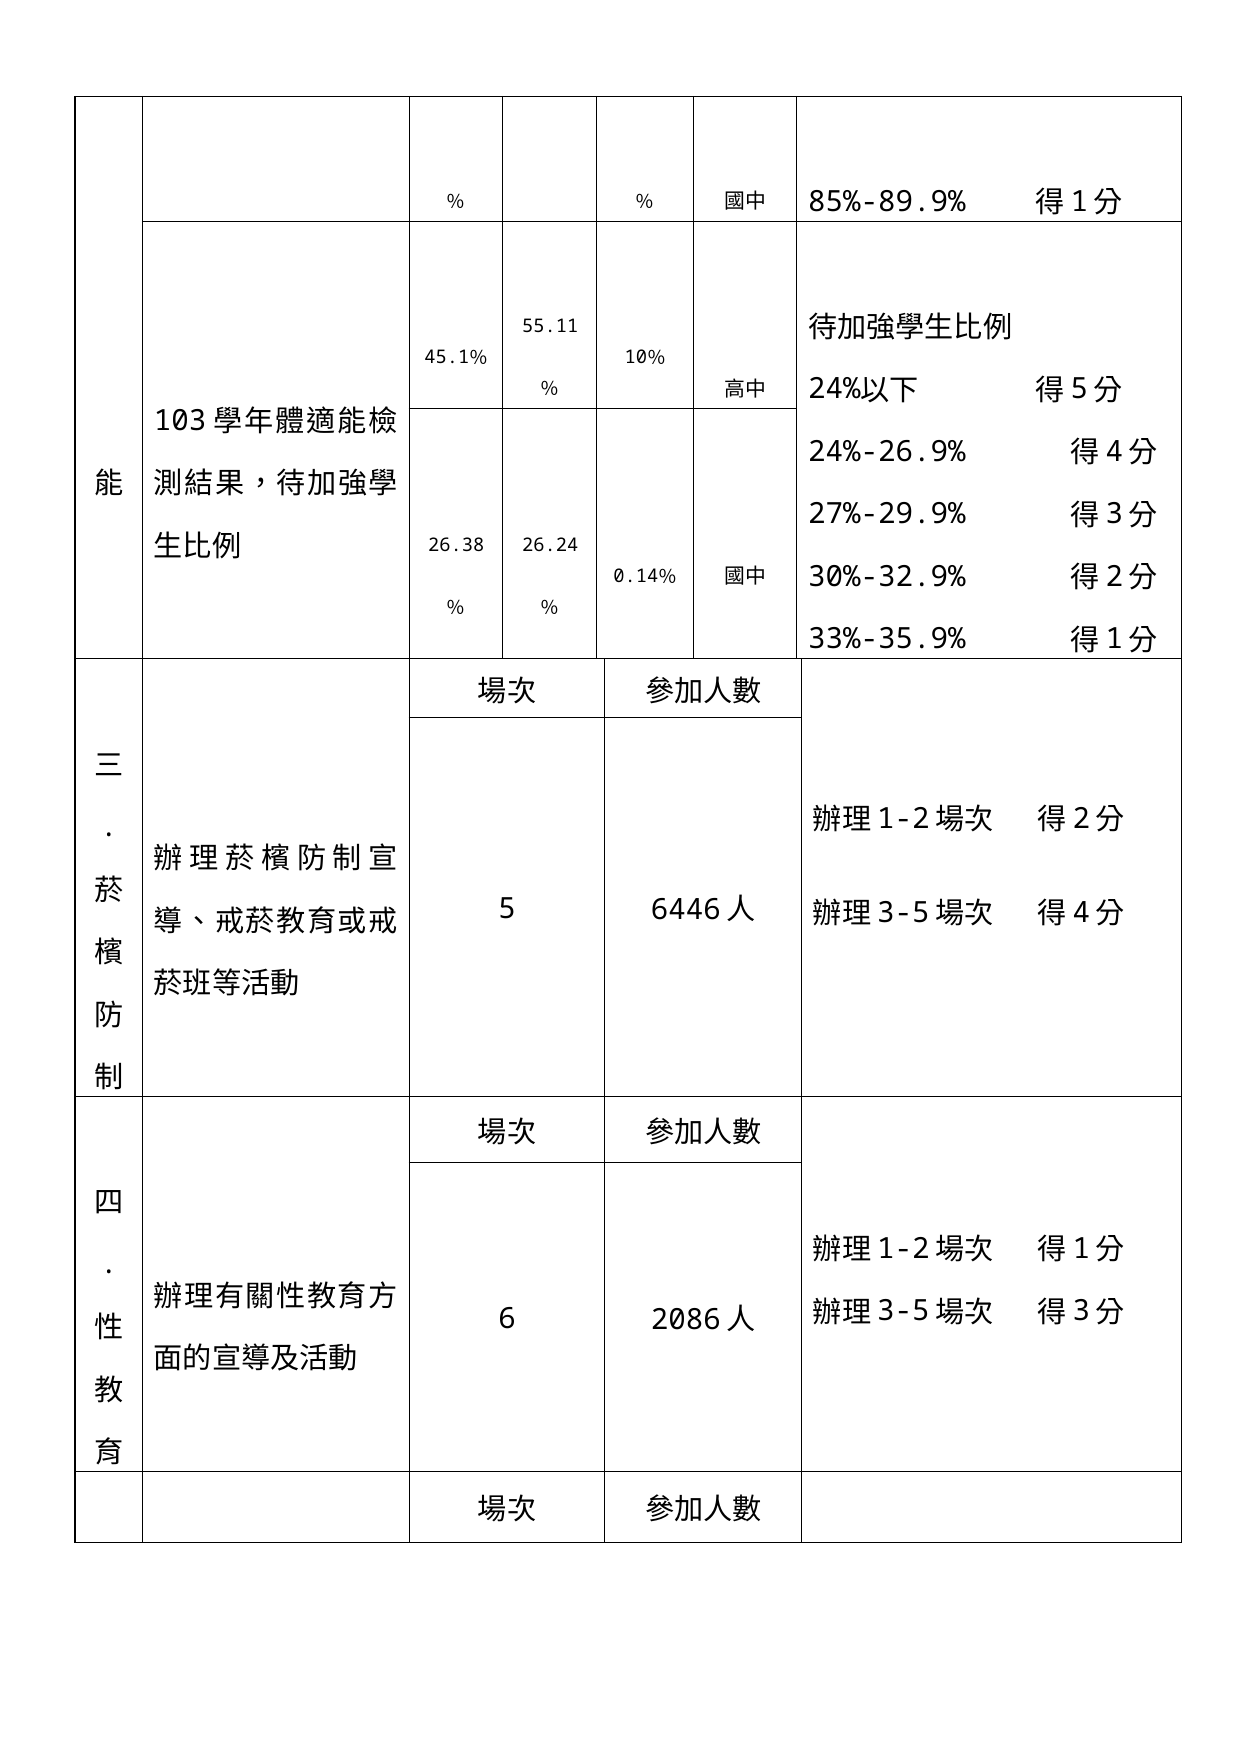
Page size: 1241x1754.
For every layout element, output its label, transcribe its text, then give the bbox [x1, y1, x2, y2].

table_cell ％ [597, 97, 693, 221]
table_cell [503, 97, 596, 221]
table_cell 待加強學生比例 24%以下 得5分 24%-26.9% 得4分 27%-29.9% 得3分 30%-32.9% 得2分 33%-35.9% 得1分 [797, 222, 1181, 658]
table_cell 26.38％ [410, 409, 502, 658]
table_cell 三.菸檳防制 [76, 659, 142, 1096]
table_cell [76, 1472, 142, 1542]
table_cell 0.14％ [597, 409, 693, 658]
table_cell 國中 [694, 97, 796, 221]
table_cell 6446人 [605, 718, 801, 1096]
table_cell 26.24％ [503, 409, 596, 658]
table_cell 辦理菸檳防制宣導、戒菸教育或戒菸班等活動 [143, 659, 409, 1096]
table_cell 參加人數 [605, 659, 801, 717]
table_cell 辦理1-2場次 得1分 辦理3-5場次 得3分 [802, 1097, 1181, 1471]
table_cell ％ [410, 97, 502, 221]
table_cell 高中 [694, 222, 796, 408]
table_cell 103學年體適能檢測結果，待加強學生比例 [143, 222, 409, 658]
table_cell [802, 1472, 1181, 1542]
table_cell 10％ [597, 222, 693, 408]
table_cell 場次 [410, 659, 604, 717]
table_cell 辦理1-2場次 得2分 辦理3-5場次 得4分 [802, 659, 1181, 1096]
table_cell 2086人 [605, 1163, 801, 1471]
table_cell [143, 1472, 409, 1542]
table_cell 6 [410, 1163, 604, 1471]
table_cell 國中 [694, 409, 796, 658]
table_cell [143, 97, 409, 221]
table_cell 參加人數 [605, 1472, 801, 1542]
table_cell 場次 [410, 1097, 604, 1162]
table_cell 能 [76, 97, 142, 658]
table_cell 參加人數 [605, 1097, 801, 1162]
table_cell 85%-89.9% 得1分 [797, 97, 1181, 221]
table_cell 55.11％ [503, 222, 596, 408]
table_cell 場次 [410, 1472, 604, 1542]
table_cell 辦理有關性教育方面的宣導及活動 [143, 1097, 409, 1471]
table_cell 5 [410, 718, 604, 1096]
table_cell 四.性教育 [76, 1097, 142, 1471]
table_cell 45.1％ [410, 222, 502, 408]
